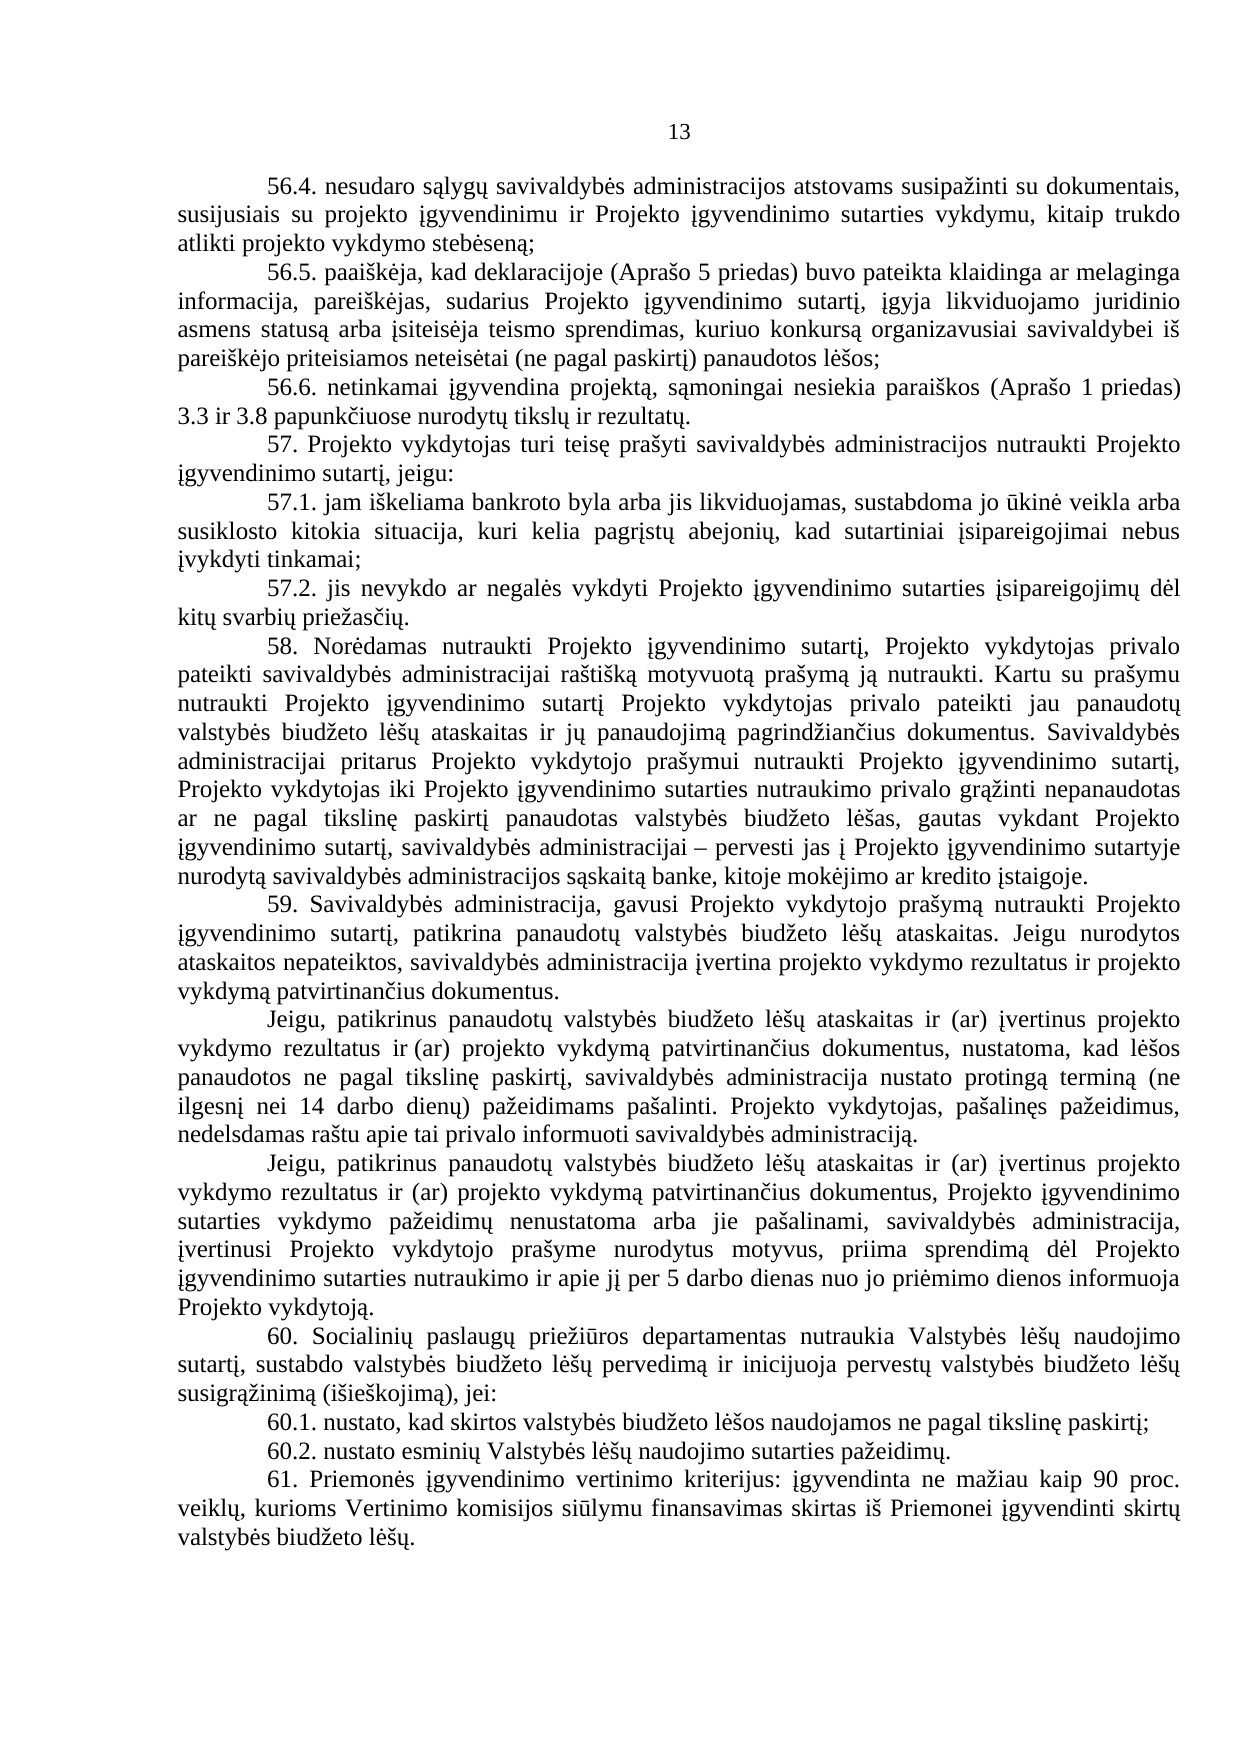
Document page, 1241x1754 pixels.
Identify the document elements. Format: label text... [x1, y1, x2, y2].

text 60.1. nustato, kad skirtos valstybės biudžeto lėšos naudojamos ne pagal tikslinę paskirtį; [177, 1407, 1181, 1436]
text 60.2. nustato esminių Valstybės lėšų naudojimo sutarties pažeidimų. [177, 1436, 1181, 1464]
text 58. Norėdamas nutraukti Projekto įgyvendinimo sutartį, Projekto vykdytojas privalo pateikti savivaldybės administracijai raštišką motyvuotą prašymą ją nutraukti. Kartu su prašymu nutraukti Projekto įgyvendinimo sutartį Projekto vykdytojas privalo pateikti jau panaudotų valstybės biudžeto lėšų ataskaitas ir jų panaudojimą pagrindžiančius dokumentus. Savivaldybės administracijai pritarus Projekto vykdytojo prašymui nutraukti Projekto įgyvendinimo sutartį, Projekto vykdytojas iki Projekto įgyvendinimo sutarties nutraukimo privalo grąžinti nepanaudotas ar ne pagal tikslinę paskirtį panaudotas valstybės biudžeto lėšas, gautas vykdant Projekto įgyvendinimo sutartį, savivaldybės administracijai – pervesti jas į Projekto įgyvendinimo sutartyje nurodytą savivaldybės administracijos sąskaitą banke, kitoje mokėjimo ar kredito įstaigoje. [177, 631, 1181, 889]
text 56.4. nesudaro sąlygų savivaldybės administracijos atstovams susipažinti su dokumentais, susijusiais su projekto įgyvendinimu ir Projekto įgyvendinimo sutarties vykdymu, kitaip trukdo atlikti projekto vykdymo stebėseną; [177, 171, 1181, 257]
text 57. Projekto vykdytojas turi teisę prašyti savivaldybės administracijos nutraukti Projekto įgyvendinimo sutartį, jeigu: [177, 429, 1181, 487]
text 57.1. jam iškeliama bankroto byla arba jis likviduojamas, sustabdoma jo ūkinė veikla arba susiklosto kitokia situacija, kuri kelia pagrįstų abejonių, kad sutartiniai įsipareigojimai nebus įvykdyti tinkamai; [177, 487, 1181, 573]
text Jeigu, patikrinus panaudotų valstybės biudžeto lėšų ataskaitas ir (ar) įvertinus projekto vykdymo rezultatus ir (ar) projekto vykdymą patvirtinančius dokumentus, nustatoma, kad lėšos panaudotos ne pagal tikslinę paskirtį, savivaldybės administracija nustato protingą terminą (ne ilgesnį nei 14 darbo dienų) pažeidimams pašalinti. Projekto vykdytojas, pašalinęs pažeidimus, nedelsdamas raštu apie tai privalo informuoti savivaldybės administraciją. [177, 1004, 1181, 1148]
text 59. Savivaldybės administracija, gavusi Projekto vykdytojo prašymą nutraukti Projekto įgyvendinimo sutartį, patikrina panaudotų valstybės biudžeto lėšų ataskaitas. Jeigu nurodytos ataskaitos nepateiktos, savivaldybės administracija įvertina projekto vykdymo rezultatus ir projekto vykdymą patvirtinančius dokumentus. [177, 889, 1181, 1004]
text 56.5. paaiškėja, kad deklaracijoje (Aprašo 5 priedas) buvo pateikta klaidinga ar melaginga informacija, pareiškėjas, sudarius Projekto įgyvendinimo sutartį, įgyja likviduojamo juridinio asmens statusą arba įsiteisėja teismo sprendimas, kuriuo konkursą organizavusiai savivaldybei iš pareiškėjo priteisiamos neteisėtai (ne pagal paskirtį) panaudotos lėšos; [177, 257, 1181, 372]
text 60. Socialinių paslaugų priežiūros departamentas nutraukia Valstybės lėšų naudojimo sutartį, sustabdo valstybės biudžeto lėšų pervedimą ir inicijuoja pervestų valstybės biudžeto lėšų susigrąžinimą (išieškojimą), jei: [177, 1321, 1181, 1407]
text 56.6. netinkamai įgyvendina projektą, sąmoningai nesiekia paraiškos (Aprašo 1 priedas) 3.3 ir 3.8 papunkčiuose nurodytų tikslų ir rezultatų. [177, 372, 1181, 429]
text Jeigu, patikrinus panaudotų valstybės biudžeto lėšų ataskaitas ir (ar) įvertinus projekto vykdymo rezultatus ir (ar) projekto vykdymą patvirtinančius dokumentus, Projekto įgyvendinimo sutarties vykdymo pažeidimų nenustatoma arba jie pašalinami, savivaldybės administracija, įvertinusi Projekto vykdytojo prašyme nurodytus motyvus, priima sprendimą dėl Projekto įgyvendinimo sutarties nutraukimo ir apie jį per 5 darbo dienas nuo jo priėmimo dienos informuoja Projekto vykdytoją. [177, 1148, 1181, 1321]
text 61. Priemonės įgyvendinimo vertinimo kriterijus: įgyvendinta ne mažiau kaip 90 proc. veiklų, kurioms Vertinimo komisijos siūlymu finansavimas skirtas iš Priemonei įgyvendinti skirtų valstybės biudžeto lėšų. [177, 1464, 1181, 1551]
text 57.2. jis nevykdo ar negalės vykdyti Projekto įgyvendinimo sutarties įsipareigojimų dėl kitų svarbių priežasčių. [177, 573, 1181, 631]
